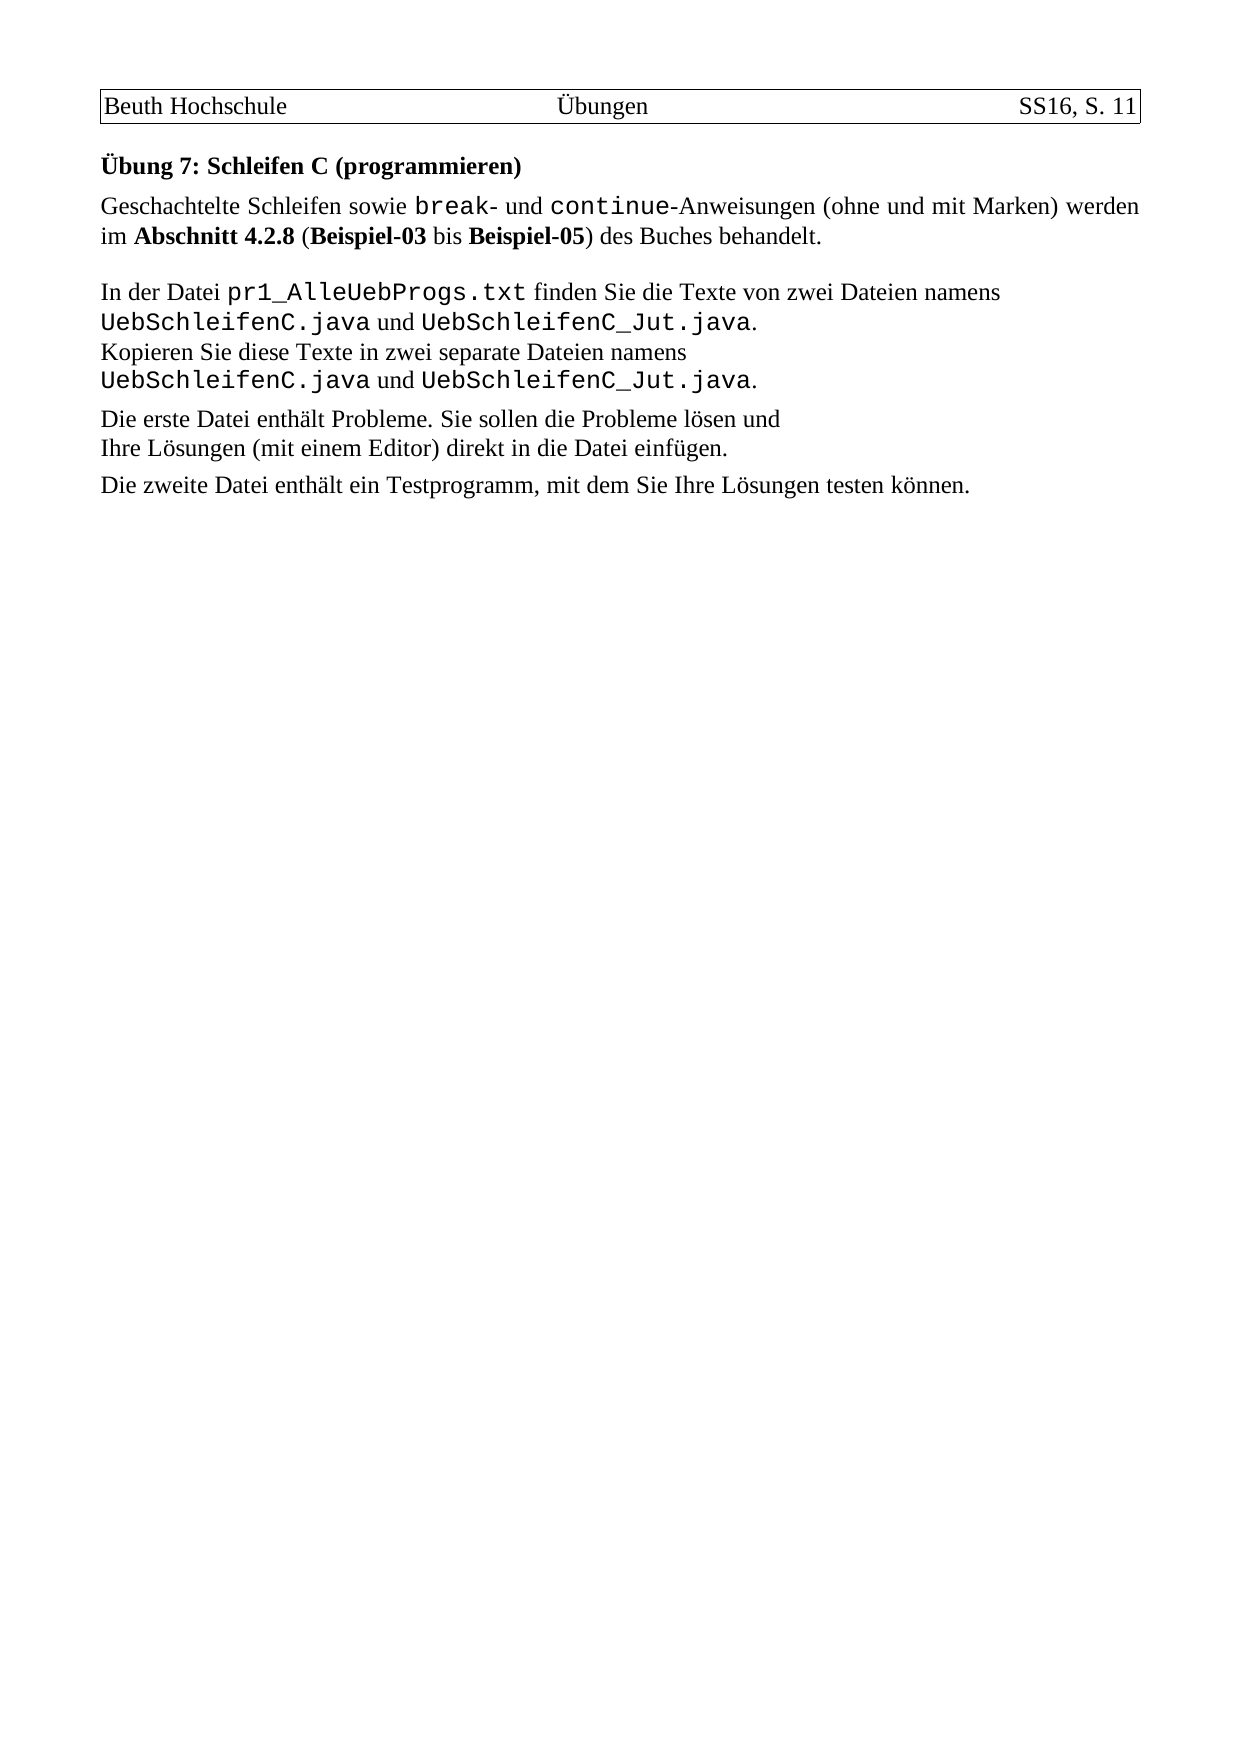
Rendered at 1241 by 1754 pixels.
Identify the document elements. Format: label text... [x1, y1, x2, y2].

subtitle Schleifen C (programmieren) [100, 152, 1140, 180]
text UebSchleifenC.java und UebSchleifenC_Jut.java. [100, 308, 1140, 338]
text UebSchleifenC.java und UebSchleifenC_Jut.java. [100, 366, 1140, 396]
text Ihre Lösungen (mit einem Editor) direkt in die Datei einfügen. [100, 433, 1140, 461]
text Die erste Datei enthält Probleme. Sie sollen die Probleme lösen und [100, 405, 1140, 433]
text Geschachtelte Schleifen sowie break- und continue-Anweisungen (ohne und mit Marken) werden im Abschnitt 4.2.8 (Beispiel-03 bis Beispiel-05) des Buches behandelt. [100, 192, 1140, 250]
text In der Datei pr1_AlleUebProgs.txt finden Sie die Texte von zwei Dateien namens [100, 278, 1140, 308]
text Kopieren Sie diese Texte in zwei separate Dateien namens [100, 338, 1140, 366]
text Die zweite Datei enthält ein Testprogramm, mit dem Sie Ihre Lösungen testen können. [100, 471, 1140, 499]
